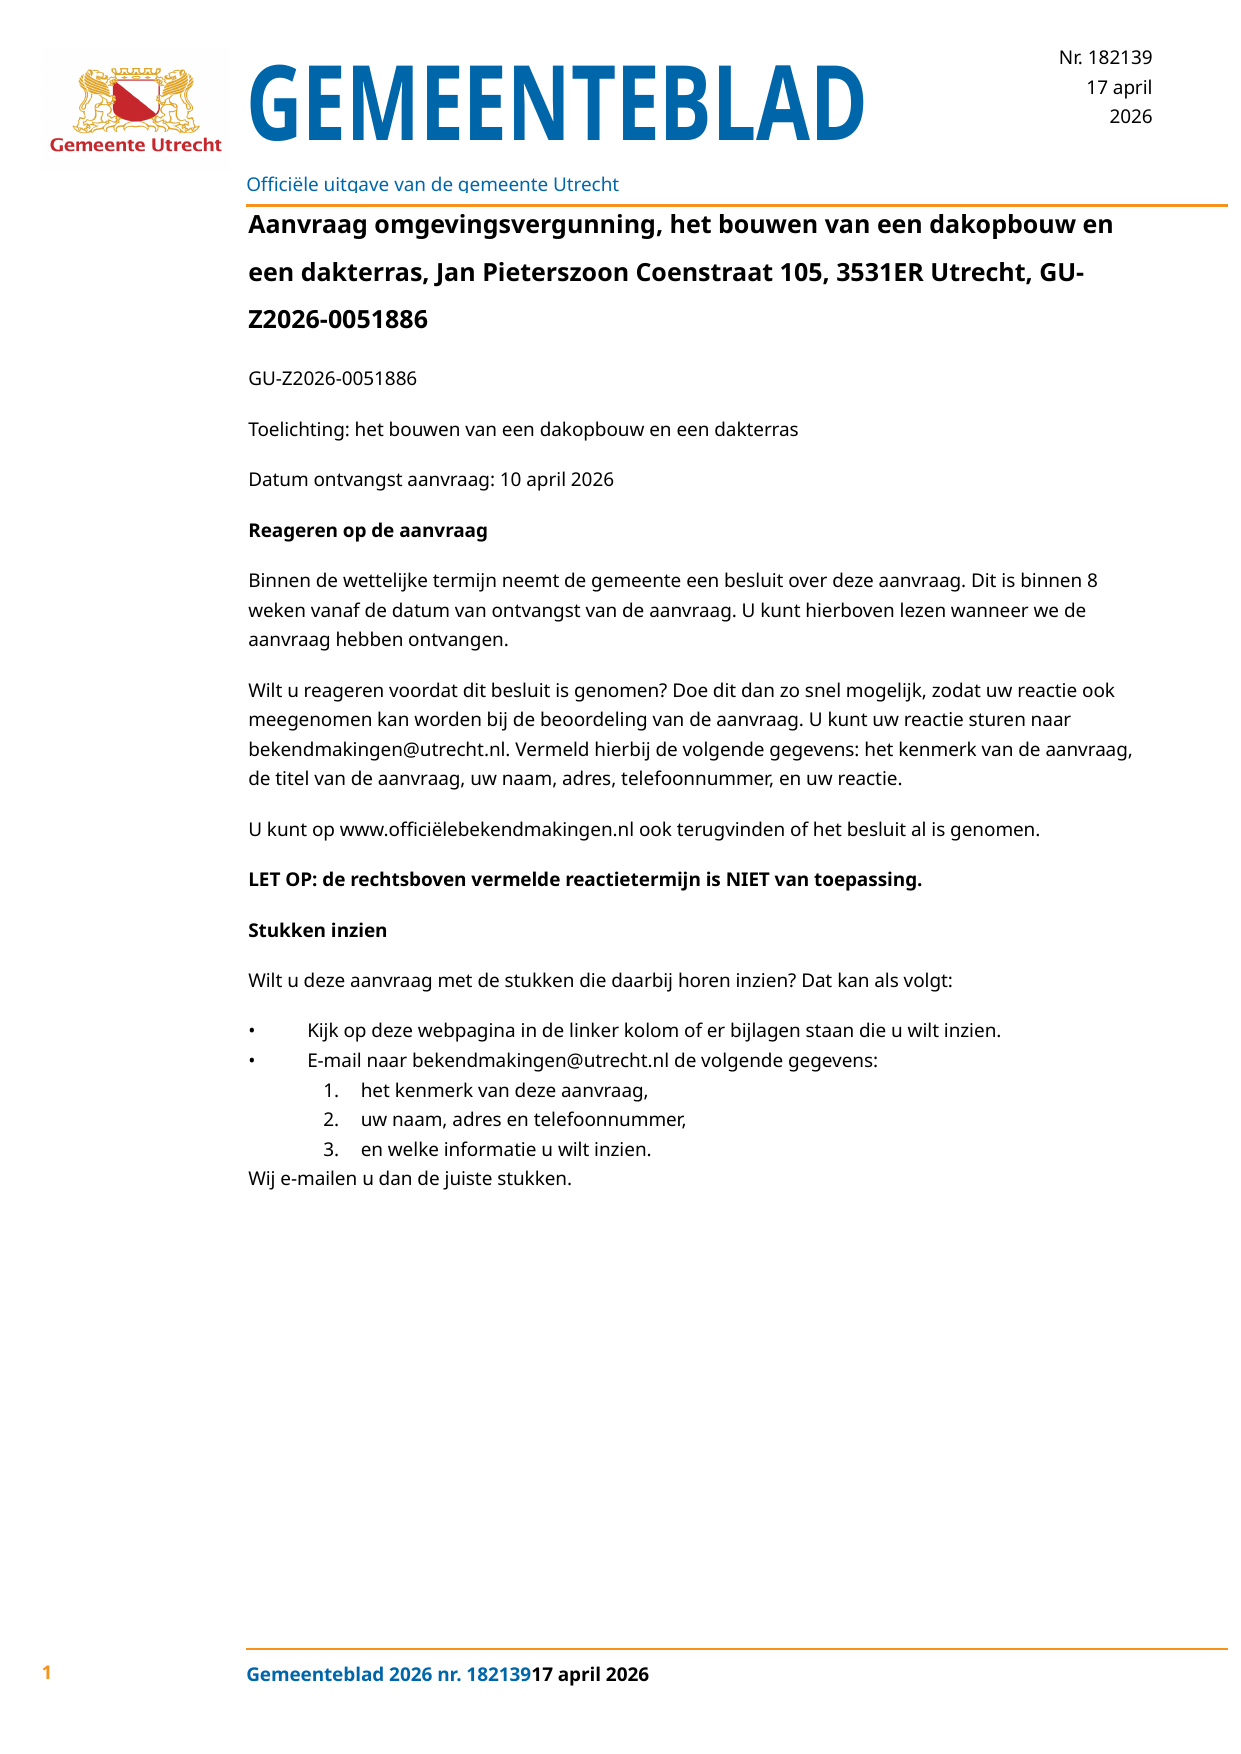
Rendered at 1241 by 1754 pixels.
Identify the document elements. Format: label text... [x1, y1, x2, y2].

text Binnen de wettelijke termijn neemt de gemeente een besluit over deze aanvraag. Dit is binnen 8 weken vanaf de datum van ontvangst van de aanvraag. U kunt hierboven lezen wanneer we de aanvraag hebben ontvangen. [248, 567, 1152, 652]
text Wij e-mailen u dan de juiste stukken. [248, 1166, 1152, 1191]
text Datum ontvangst aanvraag: 10 april 2026 [248, 466, 1152, 492]
text GU-Z2026-0051886 [248, 366, 1152, 391]
list Kijk op deze webpagina in de linker kolom of er bijlagen staan die u wilt inzien. [248, 1018, 1152, 1043]
text Aanvraag omgevingsvergunning, het bouwen van een dakopbouw en een dakterras, Jan Pieterszoon Coenstraat 105, 3531ER Utrecht, GU-Z2026-0051886 [248, 207, 1152, 336]
list uw naam, adres en telefoonnummer, [323, 1106, 1152, 1132]
text Toelichting: het bouwen van een dakopbouw en een dakterras [248, 416, 1152, 442]
text Wilt u reageren voordat dit besluit is genomen? Doe dit dan zo snel mogelijk, zodat uw reactie ook meegenomen kan worden bij de beoordeling van de aanvraag. U kunt uw reactie sturen naar bekendmakingen@utrecht.nl. Vermeld hierbij de volgende gegevens: het kenmerk van de aanvraag, de titel van de aanvraag, uw naam, adres, telefoonnummer, en uw reactie. [248, 677, 1152, 791]
text Stukken inzien [248, 917, 1152, 942]
list en welke informatie u wilt inzien. [323, 1136, 1152, 1162]
list het kenmerk van deze aanvraag, [323, 1077, 1152, 1102]
text Reageren op de aanvraag [248, 517, 1152, 542]
text LET OP: de rechtsboven vermelde reactietermijn is NIET van toepassing. [248, 866, 1152, 892]
picture [41, 47, 231, 172]
text Wilt u deze aanvraag met de stukken die daarbij horen inzien? Dat kan als volgt: [248, 967, 1152, 993]
text U kunt op www.officiëlebekendmakingen.nl ook terugvinden of het besluit al is genomen. [248, 816, 1152, 842]
list E-mail naar bekendmakingen@utrecht.nl de volgende gegevens: [248, 1047, 1152, 1073]
